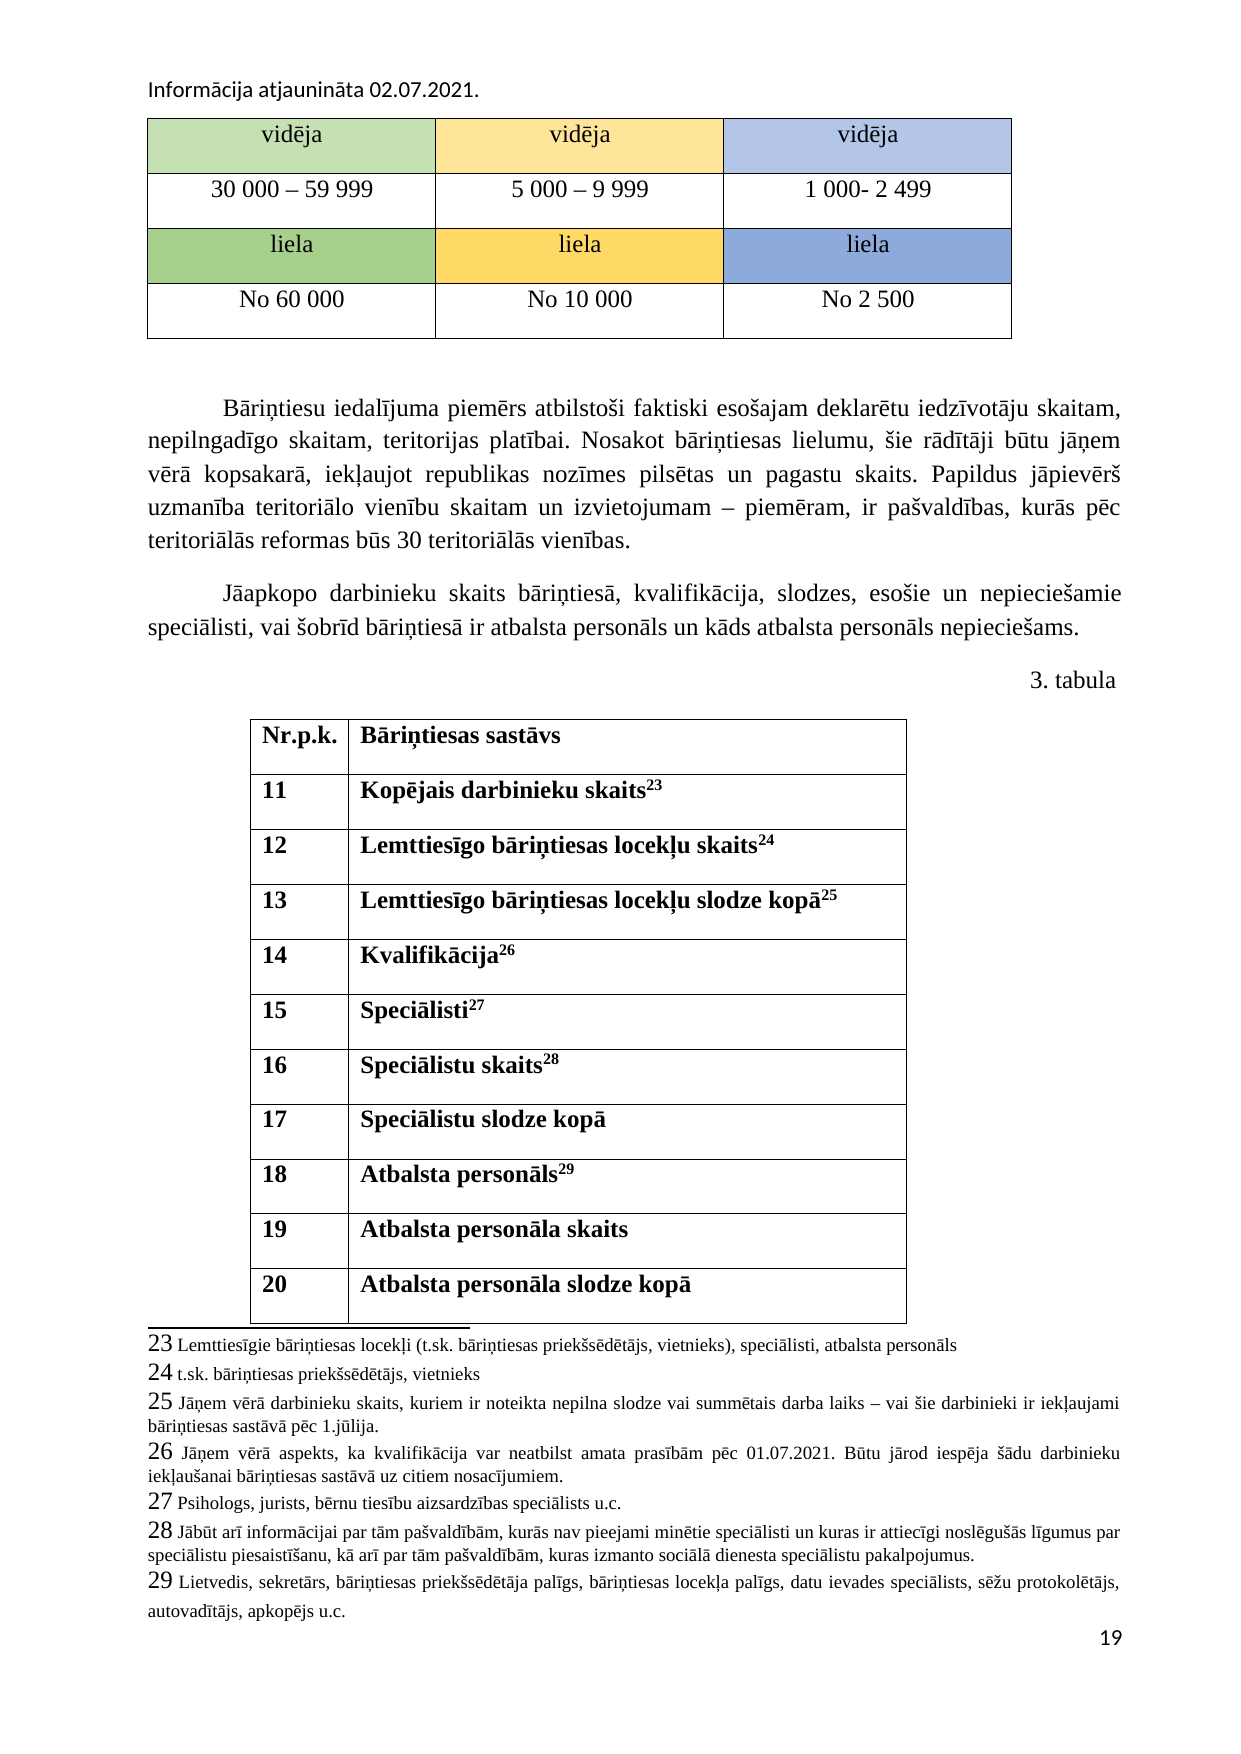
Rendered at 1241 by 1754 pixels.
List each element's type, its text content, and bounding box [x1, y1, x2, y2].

text Jāapkopo darbinieku skaits bāriņtiesā, kvalifikācija, slodzes, esošie un nepieciešamie speciālisti, vai šobrīd bāriņtiesā ir atbalsta personāls un kāds atbalsta personāls nepieciešams. [148, 578, 1122, 640]
table_cell 14 [251, 940, 348, 994]
table_header Nr.p.k. [251, 720, 348, 774]
table_cell vidēja [724, 119, 1011, 173]
table_cell Speciālistu slodze kopā [349, 1105, 906, 1158]
table_cell 30 000 – 59 999 [148, 174, 435, 228]
table_cell Speciālisti [349, 995, 906, 1049]
table_cell Kopējais darbinieku skaits [349, 775, 906, 829]
table_cell No 60 000 [148, 284, 435, 338]
table_cell liela [148, 229, 435, 283]
table_cell No 10 000 [436, 284, 723, 338]
table_cell 15 [251, 995, 348, 1049]
table_cell 11 [251, 775, 348, 829]
table_cell 12 [251, 830, 348, 884]
table_cell 18 [251, 1160, 348, 1213]
table_cell Lemttiesīgo bāriņtiesas locekļu skaits [349, 830, 906, 884]
text 3. tabula [148, 665, 1122, 694]
table_cell 13 [251, 885, 348, 939]
table_cell Kvalifikācija [349, 940, 906, 994]
table_cell 16 [251, 1050, 348, 1103]
table_cell liela [724, 229, 1011, 283]
table_cell 19 [251, 1214, 348, 1268]
table_cell liela [436, 229, 723, 283]
table_cell Atbalsta personāla skaits [349, 1214, 906, 1268]
text Bāriņtiesu iedalījuma piemērs atbilstoši faktiski esošajam deklarētu iedzīvotāju skaitam, nepilngadīgo skaitam, teritorijas platībai. Nosakot bāriņtiesas lielumu, šie rādītāji būtu jāņem vērā kopsakarā, iekļaujot republikas nozīmes pilsētas un pagastu skaits. Papildus jāpievērš uzmanība teritoriālo vienību skaitam un izvietojumam – piemēram, ir pašvaldības, kurās pēc teritoriālās reformas būs 30 teritoriālās vienības. [148, 393, 1122, 553]
table_header Bāriņtiesas sastāvs [349, 720, 906, 774]
table_cell 1 000- 2 499 [724, 174, 1011, 228]
table_cell vidēja [436, 119, 723, 173]
table_cell Speciālistu skaits [349, 1050, 906, 1103]
table_cell No 2 500 [724, 284, 1011, 338]
table_cell Atbalsta personāla slodze kopā [349, 1269, 906, 1323]
table_cell 5 000 – 9 999 [436, 174, 723, 228]
table_cell vidēja [148, 119, 435, 173]
table_cell 20 [251, 1269, 348, 1323]
table_cell Atbalsta personāls [349, 1160, 906, 1213]
table_cell 17 [251, 1105, 348, 1158]
table_cell Lemttiesīgo bāriņtiesas locekļu slodze kopā [349, 885, 906, 939]
